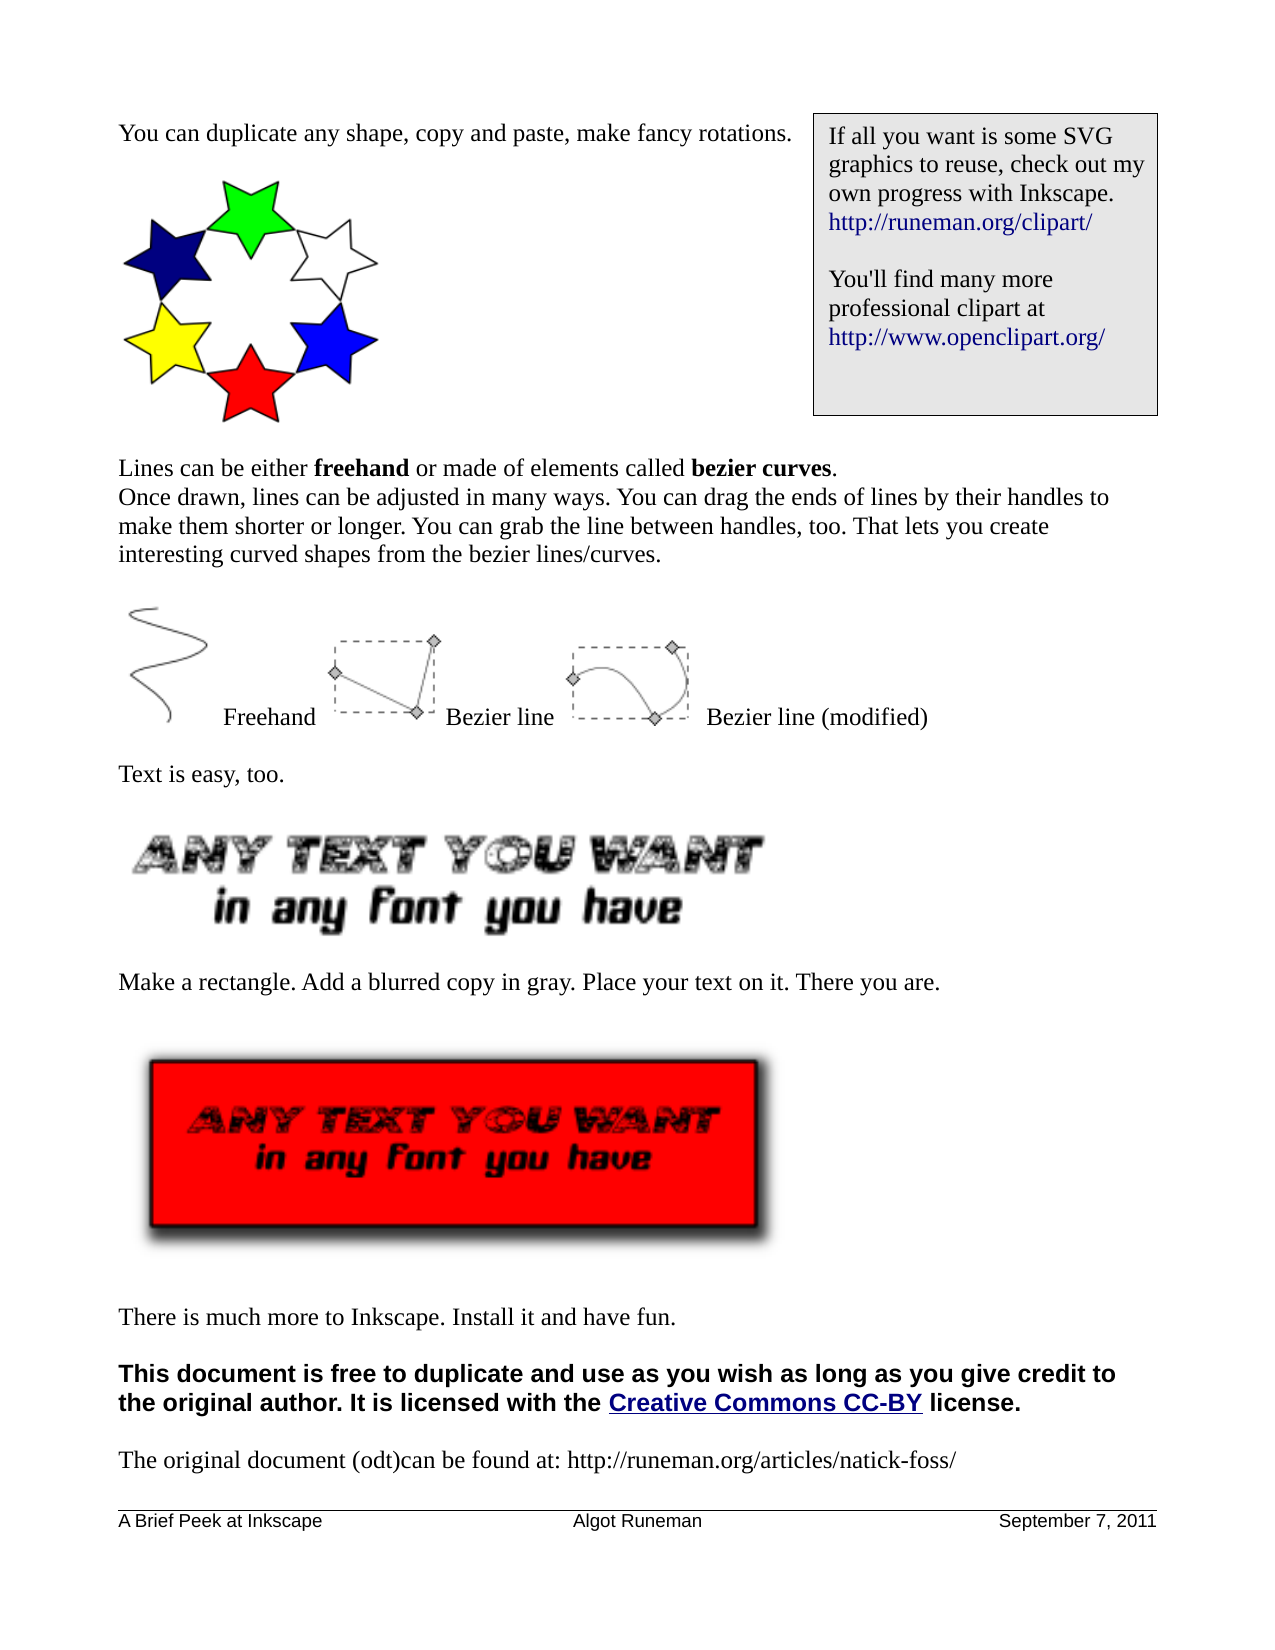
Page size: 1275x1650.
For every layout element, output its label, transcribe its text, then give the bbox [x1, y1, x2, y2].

text Once drawn, lines can be adjusted in many ways. You can drag the ends of lines by their handles to make them shorter or longer. You can grab the line between handles, too. That lets you create interesting curved shapes from the bezier lines/curves. [118, 482, 1157, 568]
text You can duplicate any shape, copy and paste, make fancy rotations. [118, 118, 813, 147]
text The original document (odt)can be found at: http://runeman.org/articles/natick-foss/ [118, 1446, 1157, 1474]
text Text is easy, too. [118, 759, 1157, 788]
text Make a rectangle. Add a blurred copy in gray. Place your text on it. There you are. [118, 967, 1157, 996]
text Freehand Bezier line Bezier line (modified) [118, 597, 1157, 731]
picture [118, 597, 217, 726]
text Lines can be either freehand or made of elements called bezier curves. [118, 453, 1157, 482]
picture [118, 816, 778, 939]
picture [118, 1024, 801, 1273]
picture [322, 633, 446, 726]
text This document is free to duplicate and use as you wish as long as you give credit to the original author. It is licensed with the Creative Commons CC-BY license. [118, 1359, 1157, 1417]
text There is much more to Inkscape. Install it and have fun. [118, 1302, 1157, 1331]
picture [560, 639, 700, 726]
picture [118, 175, 386, 425]
